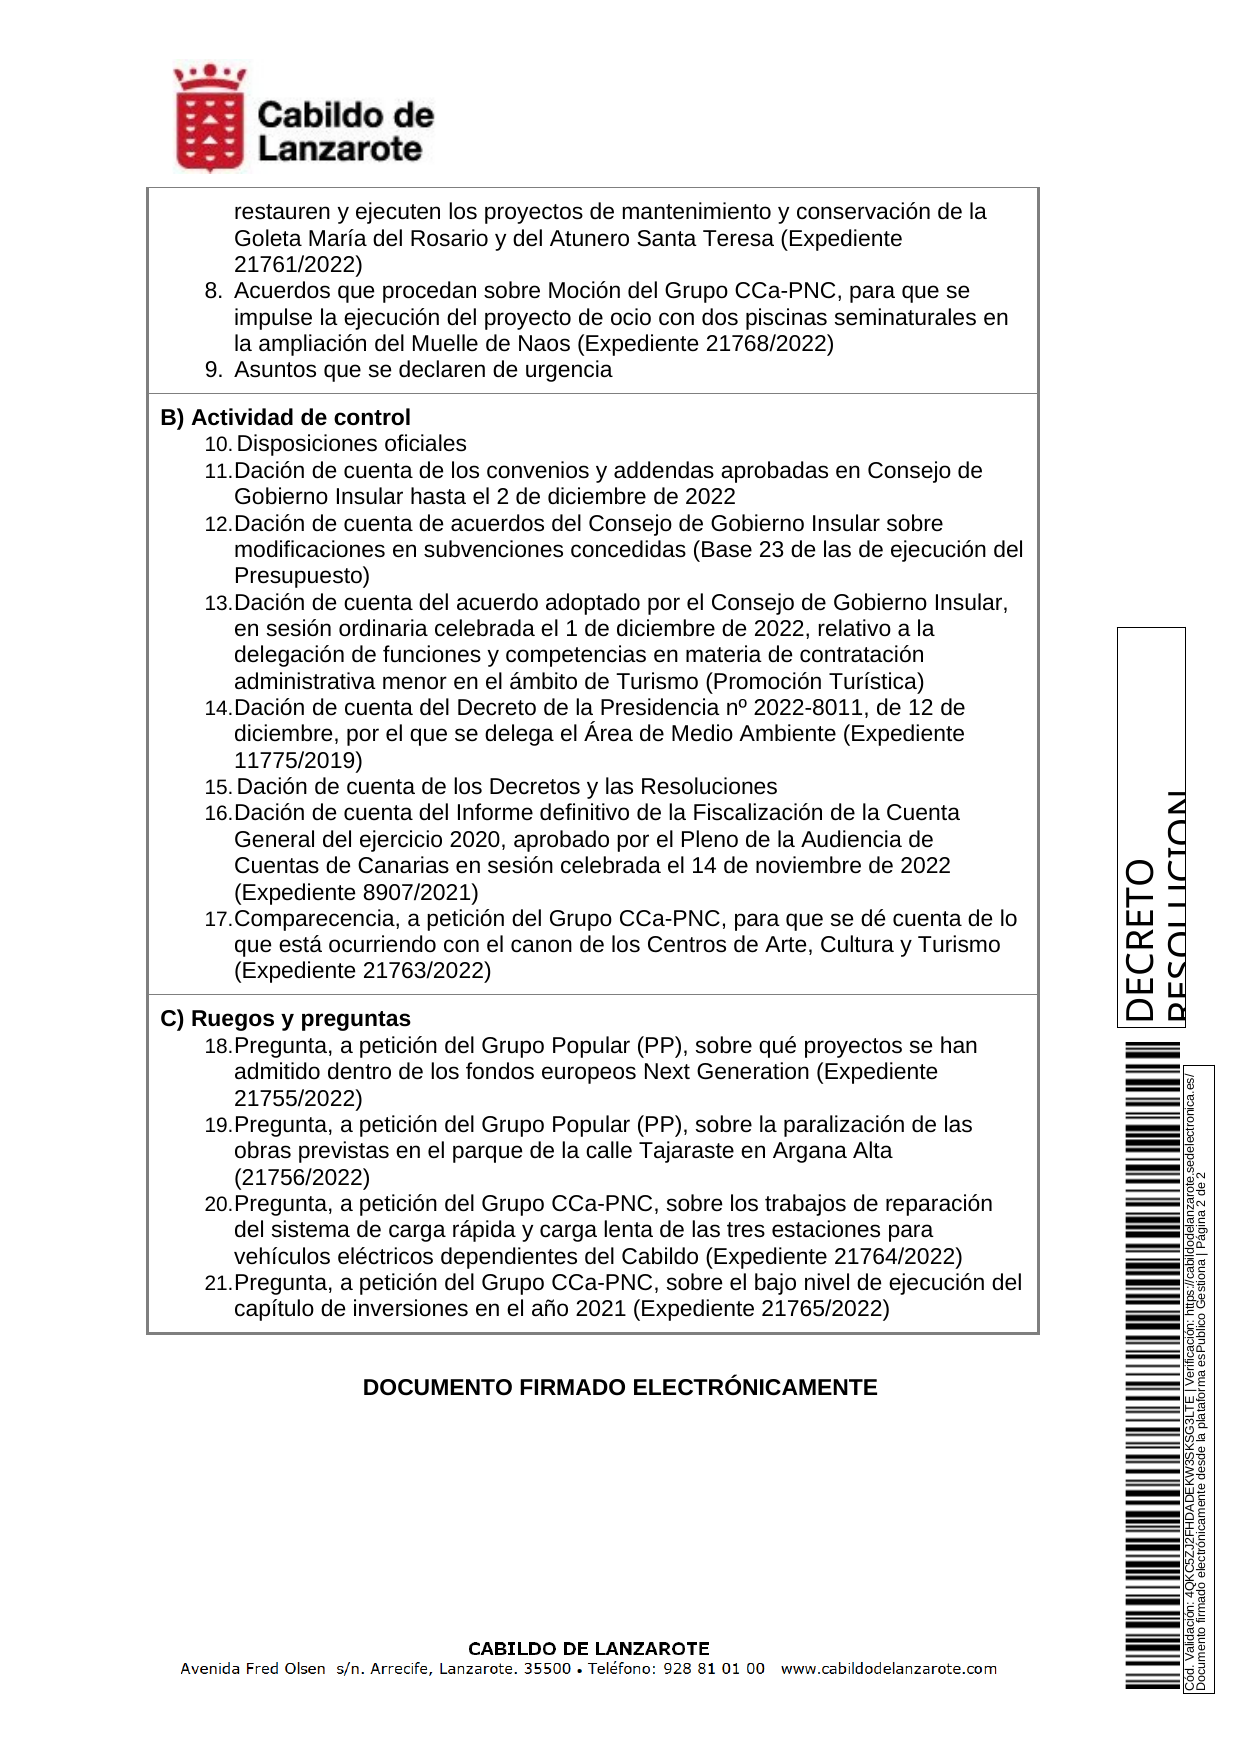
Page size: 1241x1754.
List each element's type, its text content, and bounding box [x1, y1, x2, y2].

table_cell Ruegos y preguntas Pregunta, a petición del Grupo Popular (PP), sobre qué proyectos se han admitido dentro de los fondos europeos Next Generation (Expediente 21755/2022) Pregunta, a petición del Grupo Popular (PP), sobre la paralización de las obras previstas en el parque de la calle Tajaraste en Argana Alta (21756/2022) Pregunta, a petición del Grupo CCa-PNC, sobre los trabajos de reparación del sistema de carga rápida y carga lenta de las tres estaciones para vehículos eléctricos dependientes del Cabildo (Expediente 21764/2022) Pregunta, a petición del Grupo CCa-PNC, sobre el bajo nivel de ejecución del capítulo de inversiones en el año 2021 (Expediente 21765/2022) [149, 995, 1037, 1332]
table_cell Actividad de control Disposiciones oficiales Dación de cuenta de los convenios y addendas aprobadas en Consejo de Gobierno Insular hasta el 2 de diciembre de 2022 Dación de cuenta de acuerdos del Consejo de Gobierno Insular sobre modificaciones en subvenciones concedidas (Base 23 de las de ejecución del Presupuesto) Dación de cuenta del acuerdo adoptado por el Consejo de Gobierno Insular, en sesión ordinaria celebrada el 1 de diciembre de 2022, relativo a la delegación de funciones y competencias en materia de contratación administrativa menor en el ámbito de Turismo (Promoción Turística) Dación de cuenta del Decreto de la Presidencia nº 2022-8011, de 12 de diciembre, por el que se delega el Área de Medio Ambiente (Expediente 11775/2019) Dación de cuenta de los Decretos y las Resoluciones Dación de cuenta del Informe definitivo de la Fiscalización de la Cuenta General del ejercicio 2020, aprobado por el Pleno de la Audiencia de Cuentas de Canarias en sesión celebrada el 14 de noviembre de 2022 (Expediente 8907/2021) Comparecencia, a petición del Grupo CCa-PNC, para que se dé cuenta de lo que está ocurriendo con el canon de los Centros de Arte, Cultura y Turismo (Expediente 21763/2022) [149, 394, 1037, 994]
picture [172, 59, 436, 174]
text Cód. Validación: 4QKC5ZJ2FHDADEKW3SKSG3LTE | Verificación: https://cabildodelanzarote.sedelectronica.es/ Documento firmado electrónicamente desde la plataforma esPublico Gestiona | Página 2 de 2 [1184, 1067, 1208, 1693]
picture [1125, 1042, 1180, 1689]
text DECRETO RESOLUCION [1118, 629, 1183, 1027]
picture [181, 1642, 997, 1676]
subtitle DOCUMENTO FIRMADO ELECTRÓNICAMENTE [361, 1374, 879, 1400]
table_header restauren y ejecuten los proyectos de mantenimiento y conservación de la Goleta María del Rosario y del Atunero Santa Teresa (Expediente 21761/2022) Acuerdos que procedan sobre Moción del Grupo CCa-PNC, para que se impulse la ejecución del proyecto de ocio con dos piscinas seminaturales en la ampliación del Muelle de Naos (Expediente 21768/2022) Asuntos que se declaren de urgencia [149, 188, 1037, 393]
